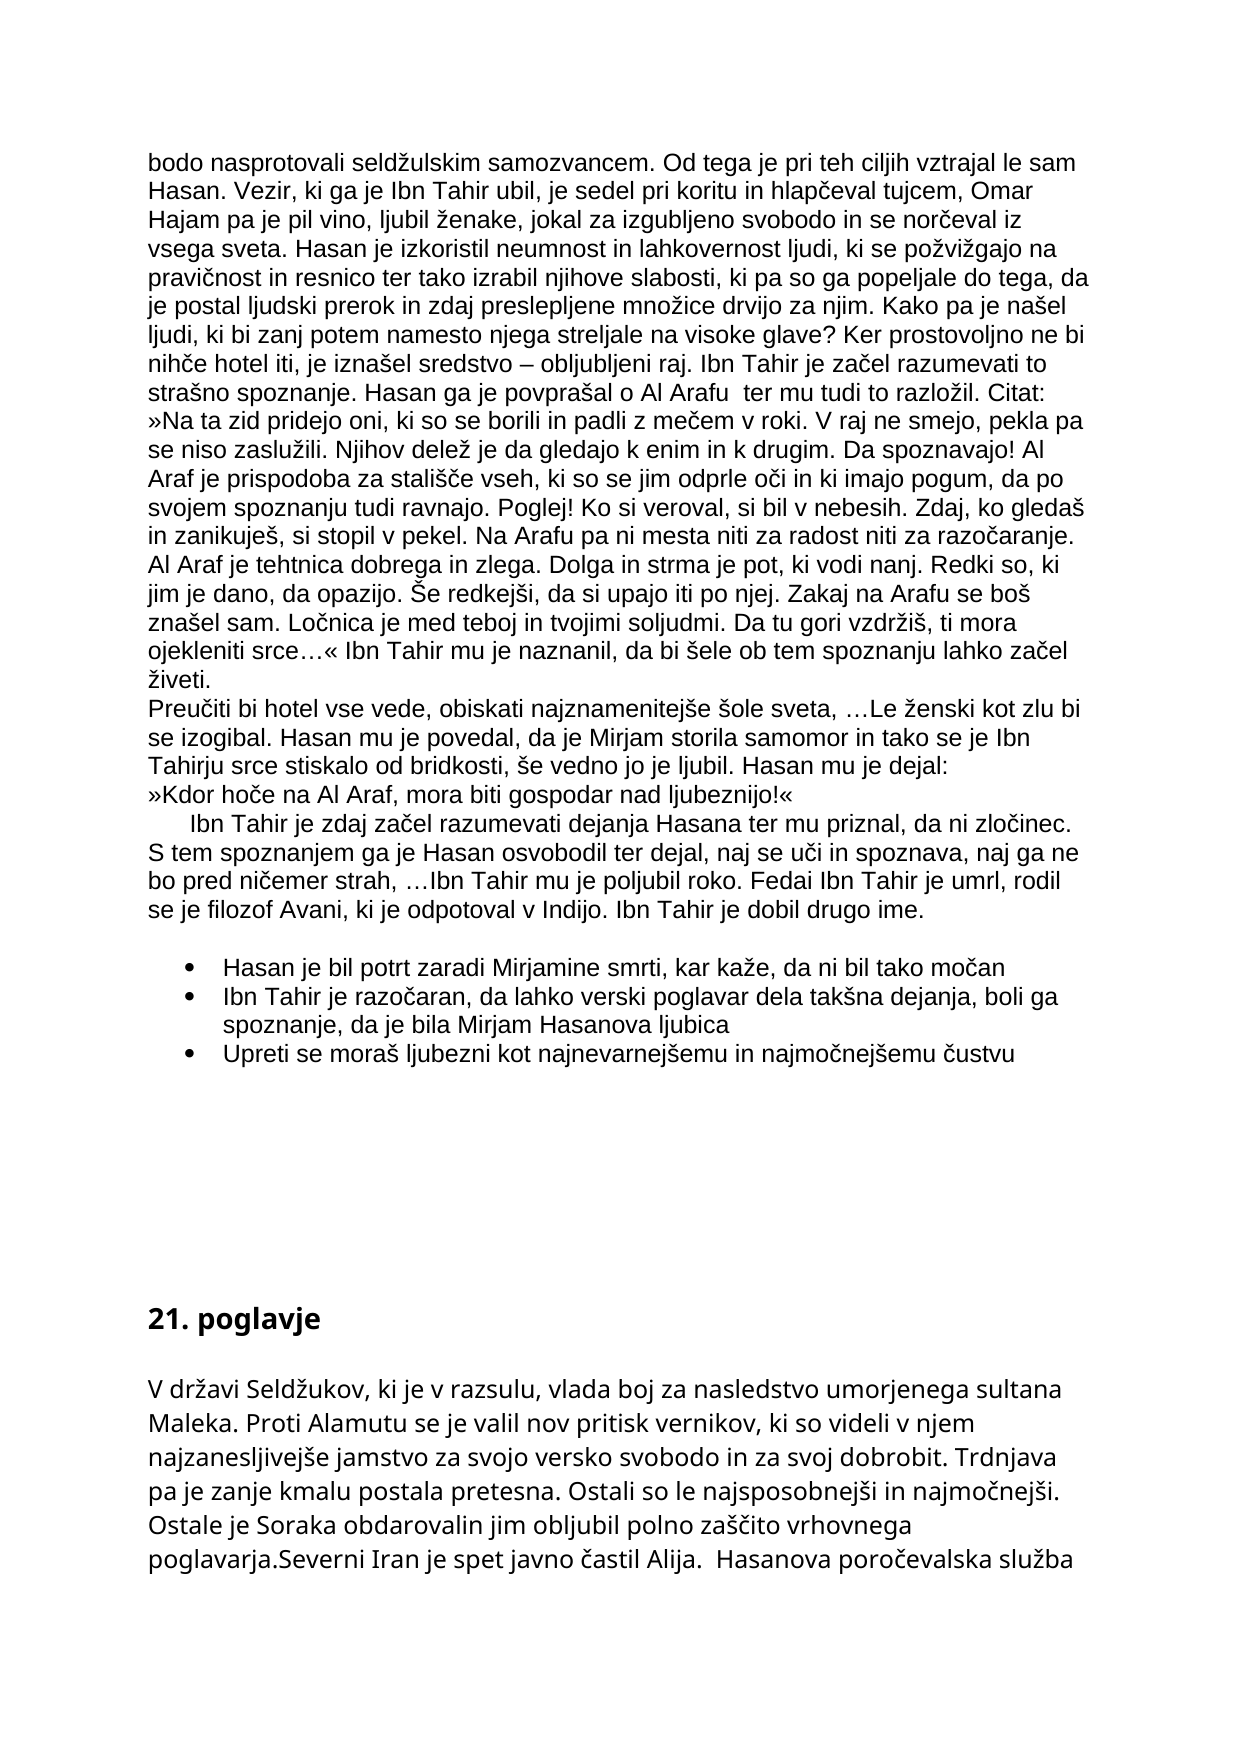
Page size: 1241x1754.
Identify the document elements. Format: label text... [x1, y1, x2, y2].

list Hasan je bil potrt zaradi Mirjamine smrti, kar kaže, da ni bil tako močan [185, 953, 1093, 981]
list Upreti se moraš ljubezni kot najnevarnejšemu in najmočnejšemu čustvu [185, 1039, 1093, 1068]
list Ibn Tahir je razočaran, da lahko verski poglavar dela takšna dejanja, boli ga spoznanje, da je bila Mirjam Hasanova ljubica [185, 981, 1093, 1039]
text V državi Seldžukov, ki je v razsulu, vlada boj za nasledstvo umorjenega sultana Maleka. Proti Alamutu se je valil nov pritisk vernikov, ki so videli v njem najzanesljivejše jamstvo za svojo versko svobodo in za svoj dobrobit. Trdnjava pa je zanje kmalu postala pretesna. Ostali so le najsposobnejši in najmočnejši. Ostale je Soraka obdarovalin jim obljubil polno zaščito vrhovnega poglavarja.Severni Iran je spet javno častil Alija. Hasanova poročevalska služba [148, 1372, 1093, 1576]
text »Kdor hoče na Al Araf, mora biti gospodar nad ljubeznijo!« [148, 780, 1093, 809]
text 21. poglavje [148, 1298, 1093, 1338]
text Preučiti bi hotel vse vede, obiskati najznamenitejše šole sveta, …Le ženski kot zlu bi se izogibal. Hasan mu je povedal, da je Mirjam storila samomor in tako se je Ibn Tahirju srce stiskalo od bridkosti, še vedno jo je ljubil. Hasan mu je dejal: [148, 694, 1093, 780]
text bodo nasprotovali seldžulskim samozvancem. Od tega je pri teh ciljih vztrajal le sam Hasan. Vezir, ki ga je Ibn Tahir ubil, je sedel pri koritu in hlapčeval tujcem, Omar Hajam pa je pil vino, ljubil ženake, jokal za izgubljeno svobodo in se norčeval iz vsega sveta. Hasan je izkoristil neumnost in lahkovernost ljudi, ki se požvižgajo na pravičnost in resnico ter tako izrabil njihove slabosti, ki pa so ga popeljale do tega, da je postal ljudski prerok in zdaj preslepljene množice drvijo za njim. Kako pa je našel ljudi, ki bi zanj potem namesto njega streljale na visoke glave? Ker prostovoljno ne bi nihče hotel iti, je iznašel sredstvo – obljubljeni raj. Ibn Tahir je začel razumevati to strašno spoznanje. Hasan ga je povprašal o Al Arafu ter mu tudi to razložil. Citat: »Na ta zid pridejo oni, ki so se borili in padli z mečem v roki. V raj ne smejo, pekla pa se niso zaslužili. Njihov delež je da gledajo k enim in k drugim. Da spoznavajo! Al Araf je prispodoba za stališče vseh, ki so se jim odprle oči in ki imajo pogum, da po svojem spoznanju tudi ravnajo. Poglej! Ko si veroval, si bil v nebesih. Zdaj, ko gledaš in zanikuješ, si stopil v pekel. Na Arafu pa ni mesta niti za radost niti za razočaranje. Al Araf je tehtnica dobrega in zlega. Dolga in strma je pot, ki vodi nanj. Redki so, ki jim je dano, da opazijo. Še redkejši, da si upajo iti po njej. Zakaj na Arafu se boš znašel sam. Ločnica je med teboj in tvojimi soljudmi. Da tu gori vzdržiš, ti mora ojekleniti srce…« Ibn Tahir mu je naznanil, da bi šele ob tem spoznanju lahko začel živeti. [148, 148, 1093, 694]
text Ibn Tahir je zdaj začel razumevati dejanja Hasana ter mu priznal, da ni zločinec. S tem spoznanjem ga je Hasan osvobodil ter dejal, naj se uči in spoznava, naj ga ne bo pred ničemer strah, …Ibn Tahir mu je poljubil roko. Fedai Ibn Tahir je umrl, rodil se je filozof Avani, ki je odpotoval v Indijo. Ibn Tahir je dobil drugo ime. [148, 809, 1093, 924]
